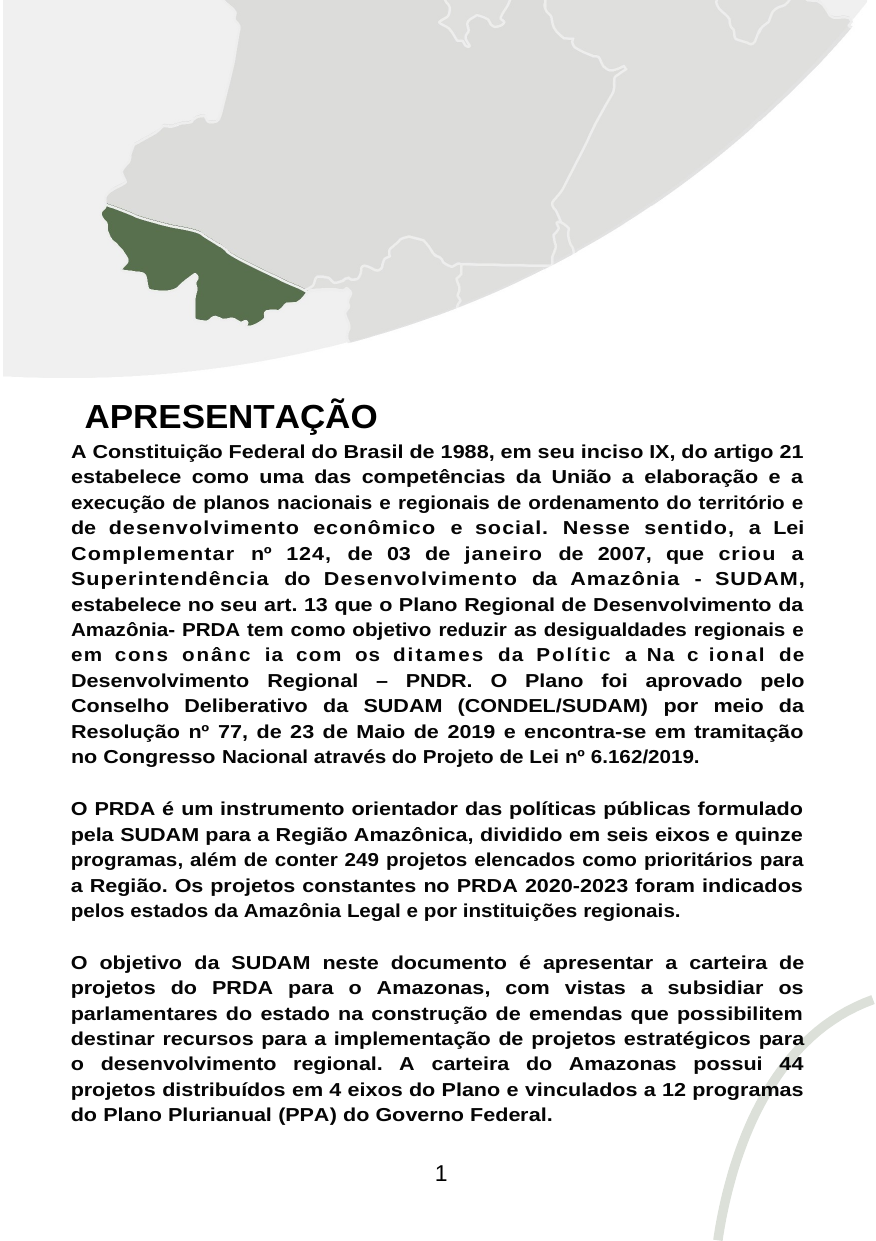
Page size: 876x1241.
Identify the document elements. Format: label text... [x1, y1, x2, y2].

text O PRDA é um instrumento orientador das políticas públicas formulado pela SUDAM para a Região Amazônica, dividido em seis eixos e quinze programas, além de conter 249 projetos elencados como prioritários para a Região. Os projetos constantes no PRDA 2020-2023 foram indicados pelos estados da Amazônia Legal e por instituições regionais. [71, 798, 804, 921]
text APRESENTAÇÃO [84, 398, 875, 436]
text A Constituição Federal do Brasil de 1988, em seu inciso IX, do artigo 21 estabelece como uma das competências da União a elaboração e a execução de planos nacionais e regionais de ordenamento do território e de desenvolvimento econômico e social. Nesse sentido, a Lei Complementar nº 124, de 03 de janeiro de 2007, que criou a Superintendência do Desenvolvimento da Amazônia - SUDAM, estabelece no seu art. 13 que o Plano Regional de Desenvolvimento da Amazônia- PRDA tem como objetivo reduzir as desigualdades regionais e em cons onânc ia com os ditames da Polític a Na c ional de Desenvolvimento Regional – PNDR. O Plano foi aprovado pelo Conselho Deliberativo da SUDAM (CONDEL/SUDAM) por meio da Resolução nº 77, de 23 de Maio de 2019 e encontra-se em tramitação no Congresso Nacional através do Projeto de Lei nº 6.162/2019. [71, 441, 804, 767]
text O objetivo da SUDAM neste documento é apresentar a carteira de projetos do PRDA para o Amazonas, com vistas a subsidiar os parlamentares do estado na construção de emendas que possibilitem destinar recursos para a implementação de projetos estratégicos para o desenvolvimento regional. A carteira do Amazonas possui 44 projetos distribuídos em 4 eixos do Plano e vinculados a 12 programas do Plano Plurianual (PPA) do Governo Federal. [71, 952, 804, 1126]
